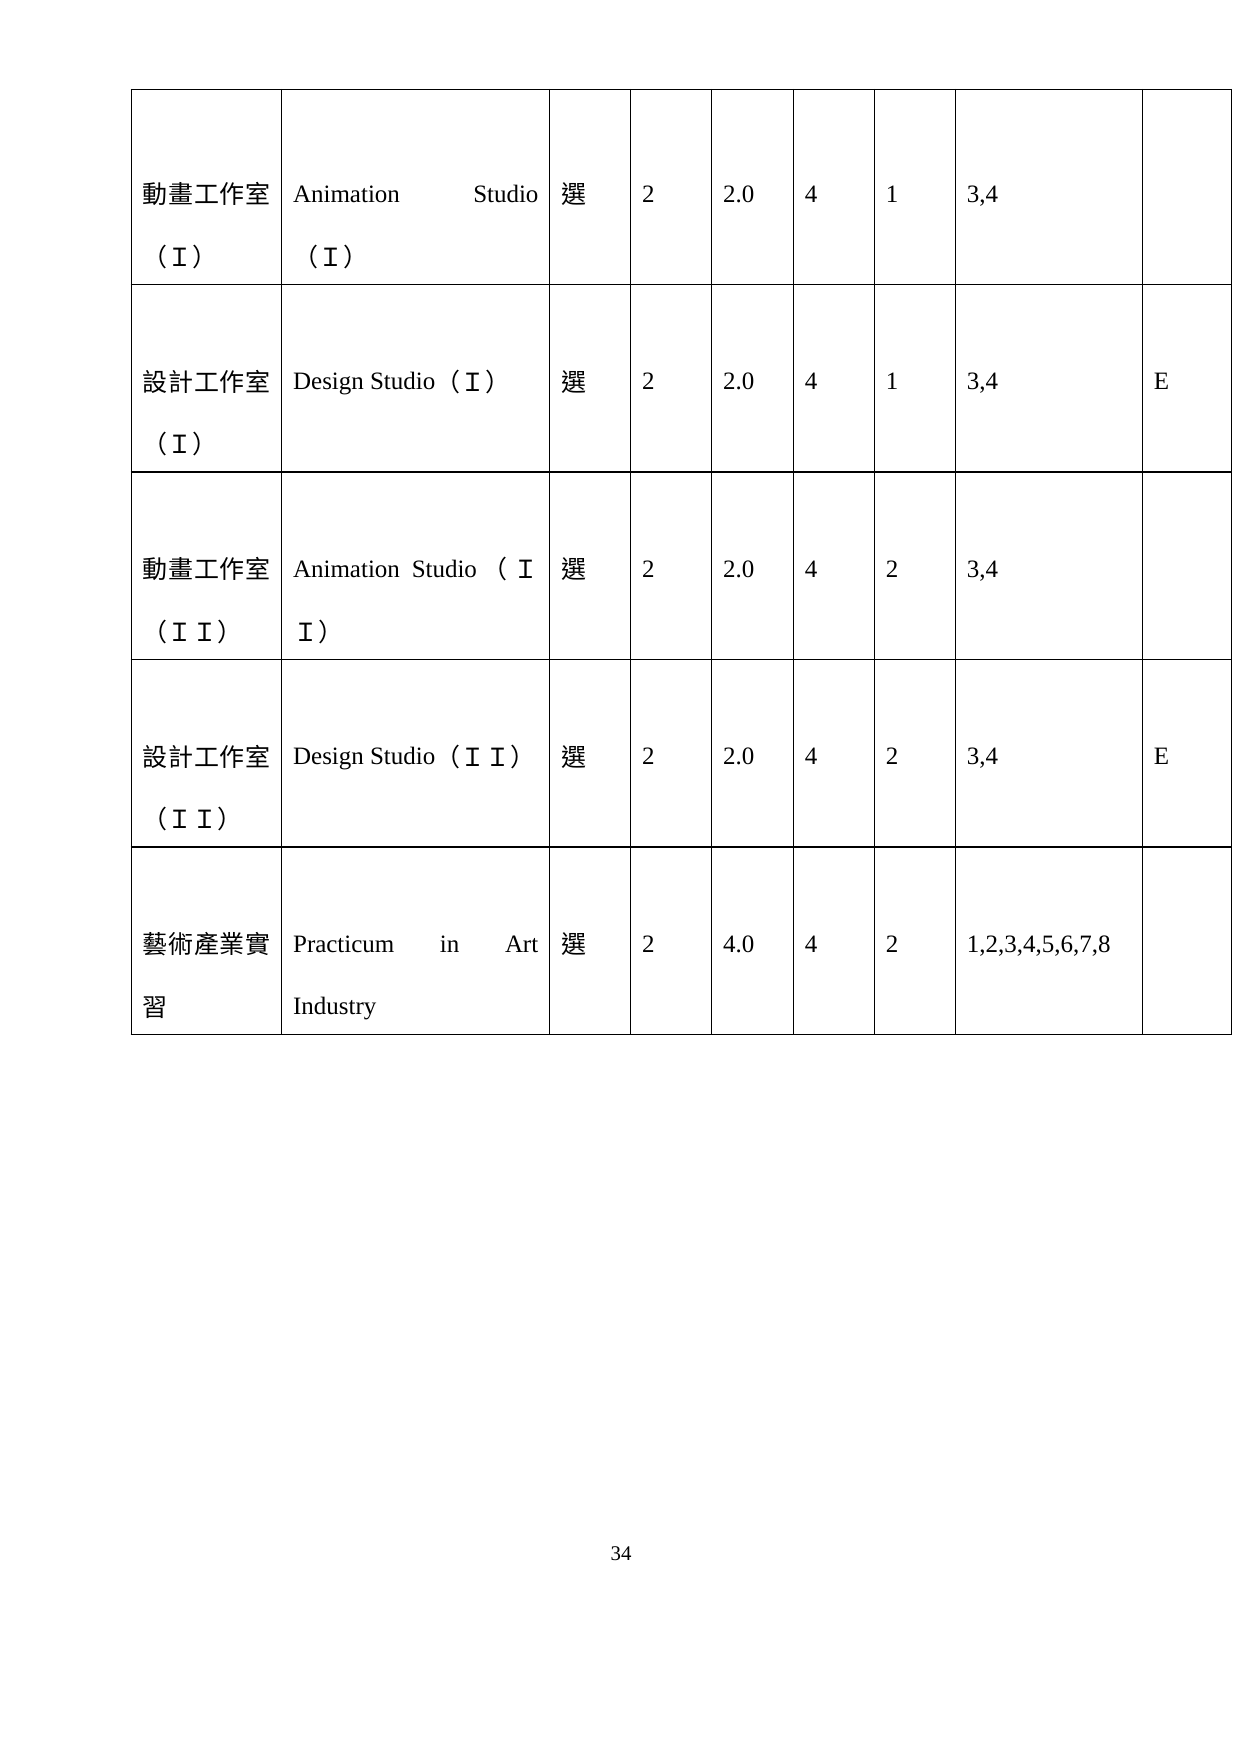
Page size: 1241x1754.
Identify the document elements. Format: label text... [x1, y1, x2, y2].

table_cell 1 [875, 90, 955, 284]
table_cell Design Studio（Ｉ） [282, 285, 549, 471]
table_cell 2.0 [712, 285, 793, 471]
table_cell [1143, 90, 1231, 284]
table_cell 3,4 [956, 90, 1142, 284]
table_cell Design Studio（ＩＩ） [282, 660, 549, 846]
table_cell 2 [631, 660, 711, 846]
table_cell 動畫工作室（Ｉ） [132, 90, 281, 284]
table_cell 3,4 [956, 660, 1142, 846]
table_cell 藝術產業實習 [132, 848, 281, 1034]
table_cell 設計工作室（ＩＩ） [132, 660, 281, 846]
table_cell 2.0 [712, 660, 793, 846]
table_cell 2 [875, 660, 955, 846]
table_cell Animation Studio（Ｉ） [282, 90, 549, 284]
table_cell 3,4 [956, 285, 1142, 471]
table_cell 4 [794, 473, 874, 659]
table_cell 2 [631, 285, 711, 471]
table_cell 選 [550, 285, 630, 471]
table_cell 1 [875, 285, 955, 471]
table_cell 選 [550, 90, 630, 284]
table_cell 選 [550, 473, 630, 659]
table_cell 3,4 [956, 473, 1142, 659]
table_cell 動畫工作室（ＩＩ） [132, 473, 281, 659]
table_cell 4 [794, 90, 874, 284]
table_cell 2 [875, 848, 955, 1034]
table_cell Animation Studio（ＩＩ） [282, 473, 549, 659]
table_cell Practicum in Art Industry [282, 848, 549, 1034]
table_cell E [1143, 660, 1231, 846]
table_cell 2 [631, 473, 711, 659]
table_cell 2 [631, 848, 711, 1034]
table_cell [1143, 848, 1231, 1034]
table_cell 2 [875, 473, 955, 659]
table_cell 選 [550, 848, 630, 1034]
table_cell 4.0 [712, 848, 793, 1034]
table_cell 2.0 [712, 473, 793, 659]
table_cell 2.0 [712, 90, 793, 284]
table_cell E [1143, 285, 1231, 471]
table_cell 4 [794, 285, 874, 471]
table_cell 1,2,3,4,5,6,7,8 [956, 848, 1142, 1034]
table_cell [1143, 473, 1231, 659]
table_cell 設計工作室（Ｉ） [132, 285, 281, 471]
table_cell 選 [550, 660, 630, 846]
table_cell 2 [631, 90, 711, 284]
table_cell 4 [794, 848, 874, 1034]
table_cell 4 [794, 660, 874, 846]
